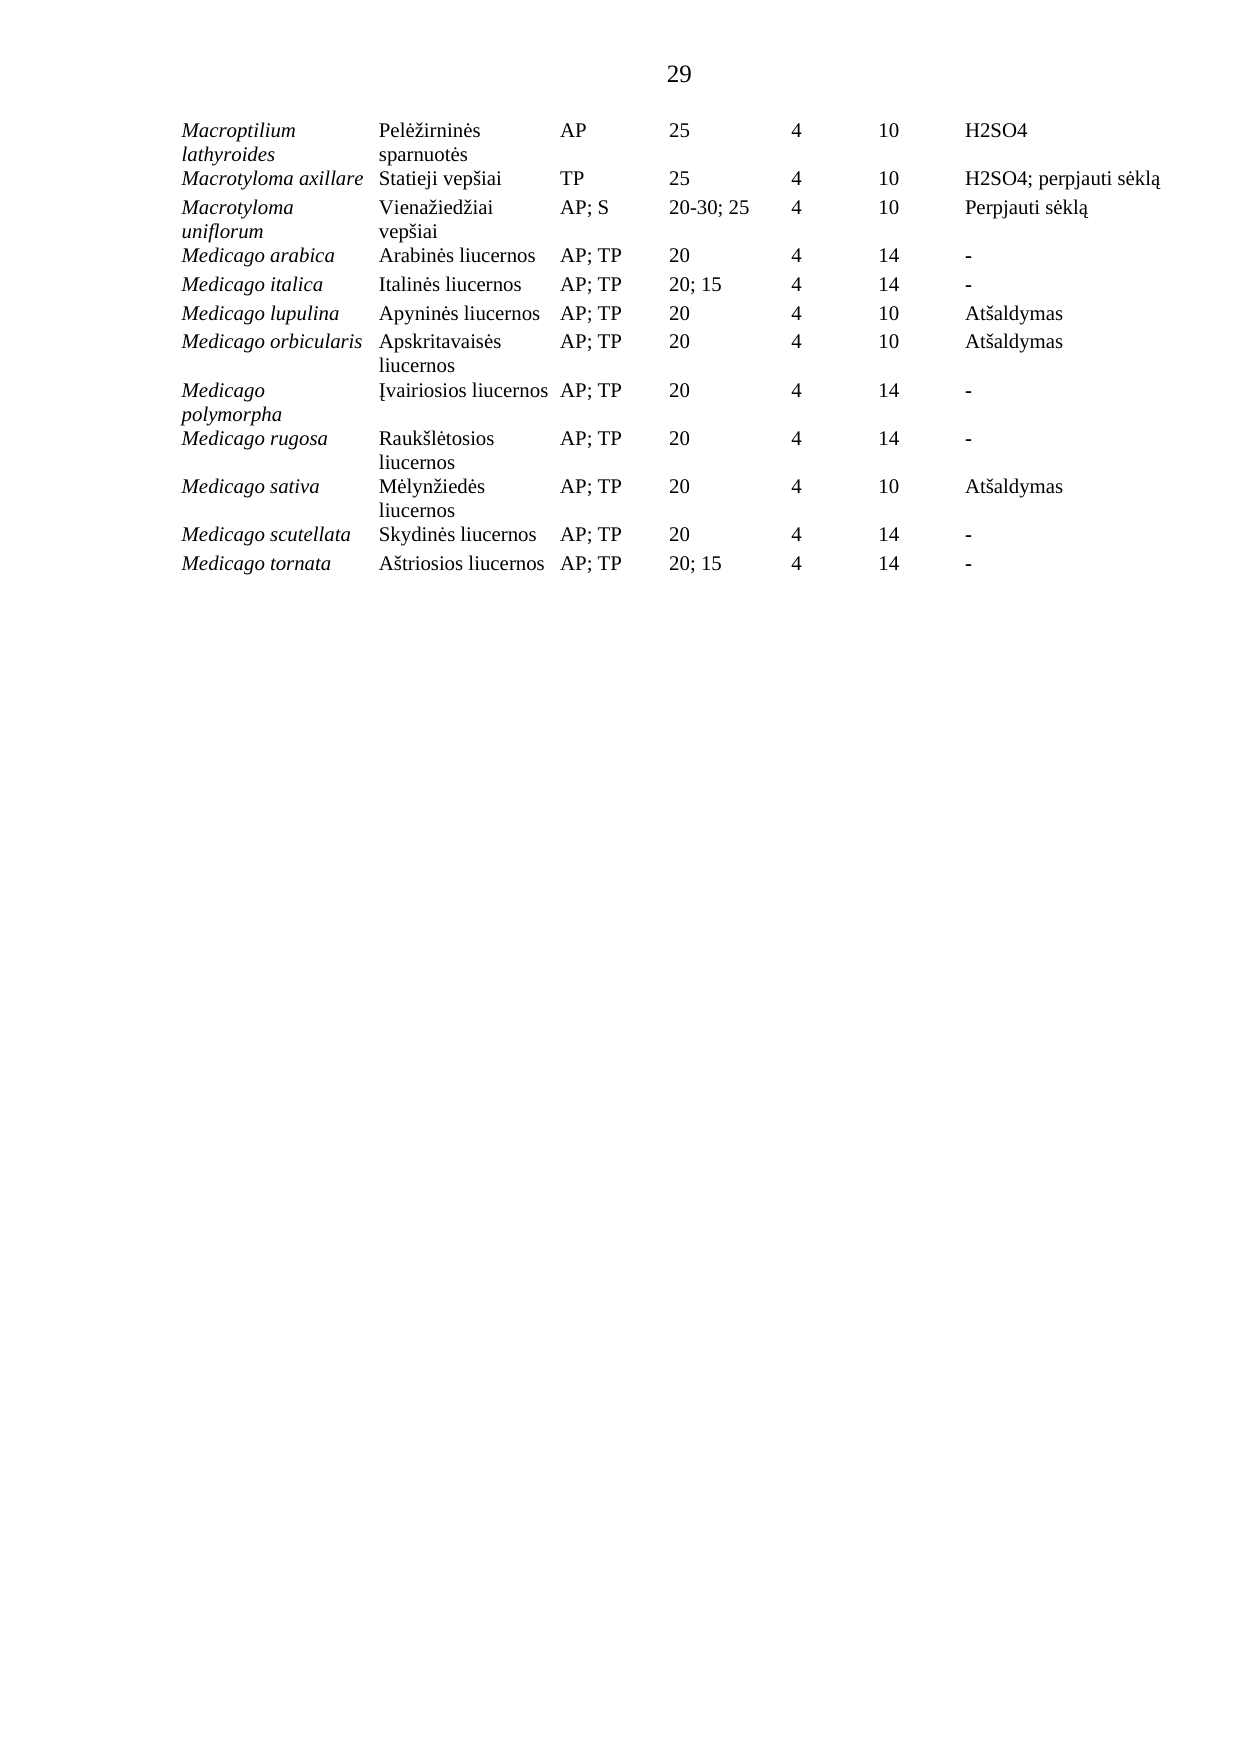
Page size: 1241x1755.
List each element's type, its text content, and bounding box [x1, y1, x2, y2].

table_cell 20; 15 [665, 272, 787, 301]
table_cell 20; 15 [665, 551, 787, 579]
table_cell - [961, 551, 1176, 579]
table_cell - [961, 243, 1176, 272]
table_cell 4 [787, 243, 874, 272]
table_cell Medicago arabica [177, 243, 374, 272]
table_cell AP; TP [556, 243, 665, 272]
table_cell 14 [874, 378, 961, 426]
table_cell Įvairiosios liucernos [375, 378, 556, 426]
table_cell Skydinės liucernos [375, 522, 556, 551]
table_cell [1176, 358, 1181, 377]
table_cell 20 [665, 426, 787, 474]
table_cell Medicago sativa [177, 474, 374, 522]
table_cell AP; S [556, 195, 665, 243]
table_cell AP; TP [556, 551, 665, 579]
table_cell AP; TP [556, 301, 665, 329]
table_cell 14 [874, 551, 961, 579]
table_cell AP; TP [556, 522, 665, 551]
table_cell 10 [874, 329, 961, 377]
table_cell Perpjauti sėklą [961, 195, 1176, 243]
table_cell 4 [787, 272, 874, 301]
table_cell Apyninės liucernos [375, 301, 556, 329]
table_cell 20 [665, 522, 787, 551]
table_cell Medicago rugosa [177, 426, 374, 474]
table_cell 10 [874, 301, 961, 329]
table_cell 4 [787, 378, 874, 426]
table_cell 20 [665, 474, 787, 522]
table_cell Macrotyloma axillare [177, 166, 374, 195]
table_cell [1176, 502, 1181, 522]
table_cell Italinės liucernos [375, 272, 556, 301]
table_cell 4 [787, 551, 874, 579]
table_cell TP [556, 166, 665, 195]
table_cell 4 [787, 195, 874, 243]
table_cell 14 [874, 426, 961, 474]
table_cell 4 [787, 329, 874, 377]
table_cell [1176, 224, 1181, 243]
table_cell - [961, 522, 1176, 551]
table_cell 4 [787, 118, 874, 166]
table_cell H2SO4 [961, 118, 1176, 166]
table_cell Medicago italica [177, 272, 374, 301]
table_cell 20-30; 25 [665, 195, 787, 243]
table_cell 4 [787, 522, 874, 551]
table_cell AP; TP [556, 474, 665, 522]
table_cell - [961, 378, 1176, 426]
table_cell - [961, 272, 1176, 301]
table_cell [1176, 454, 1181, 474]
table_cell 25 [665, 166, 787, 195]
table_cell Medicago orbicularis [177, 329, 374, 377]
table_cell 14 [874, 272, 961, 301]
table_cell 20 [665, 378, 787, 426]
table_cell 4 [787, 426, 874, 474]
table_cell AP; TP [556, 272, 665, 301]
table_cell 20 [665, 301, 787, 329]
table_cell Statieji vepšiai [375, 166, 556, 195]
table_cell Atšaldymas [961, 329, 1176, 377]
table_cell 4 [787, 166, 874, 195]
table_cell [1176, 147, 1181, 166]
table_cell 25 [665, 118, 787, 166]
table_cell Aštriosios liucernos [375, 551, 556, 579]
table_cell - [961, 426, 1176, 474]
table_cell 4 [787, 474, 874, 522]
table_cell 20 [665, 243, 787, 272]
table_cell Arabinės liucernos [375, 243, 556, 272]
table_cell AP; TP [556, 329, 665, 377]
table_cell Medicago lupulina [177, 301, 374, 329]
table_cell Atšaldymas [961, 474, 1176, 522]
table_cell 10 [874, 166, 961, 195]
table_cell 10 [874, 195, 961, 243]
table_cell 4 [787, 301, 874, 329]
table_cell AP; TP [556, 378, 665, 426]
table_cell 14 [874, 522, 961, 551]
table_cell [1176, 406, 1181, 426]
table_cell 10 [874, 118, 961, 166]
table_cell Atšaldymas [961, 301, 1176, 329]
table_cell 20 [665, 329, 787, 377]
table_cell 14 [874, 243, 961, 272]
table_cell AP [556, 118, 665, 166]
table_cell H2SO4; perpjauti sėklą [961, 166, 1176, 195]
table_cell AP; TP [556, 426, 665, 474]
table_cell 10 [874, 474, 961, 522]
table_cell Medicago tornata [177, 551, 374, 579]
table_cell Medicago scutellata [177, 522, 374, 551]
